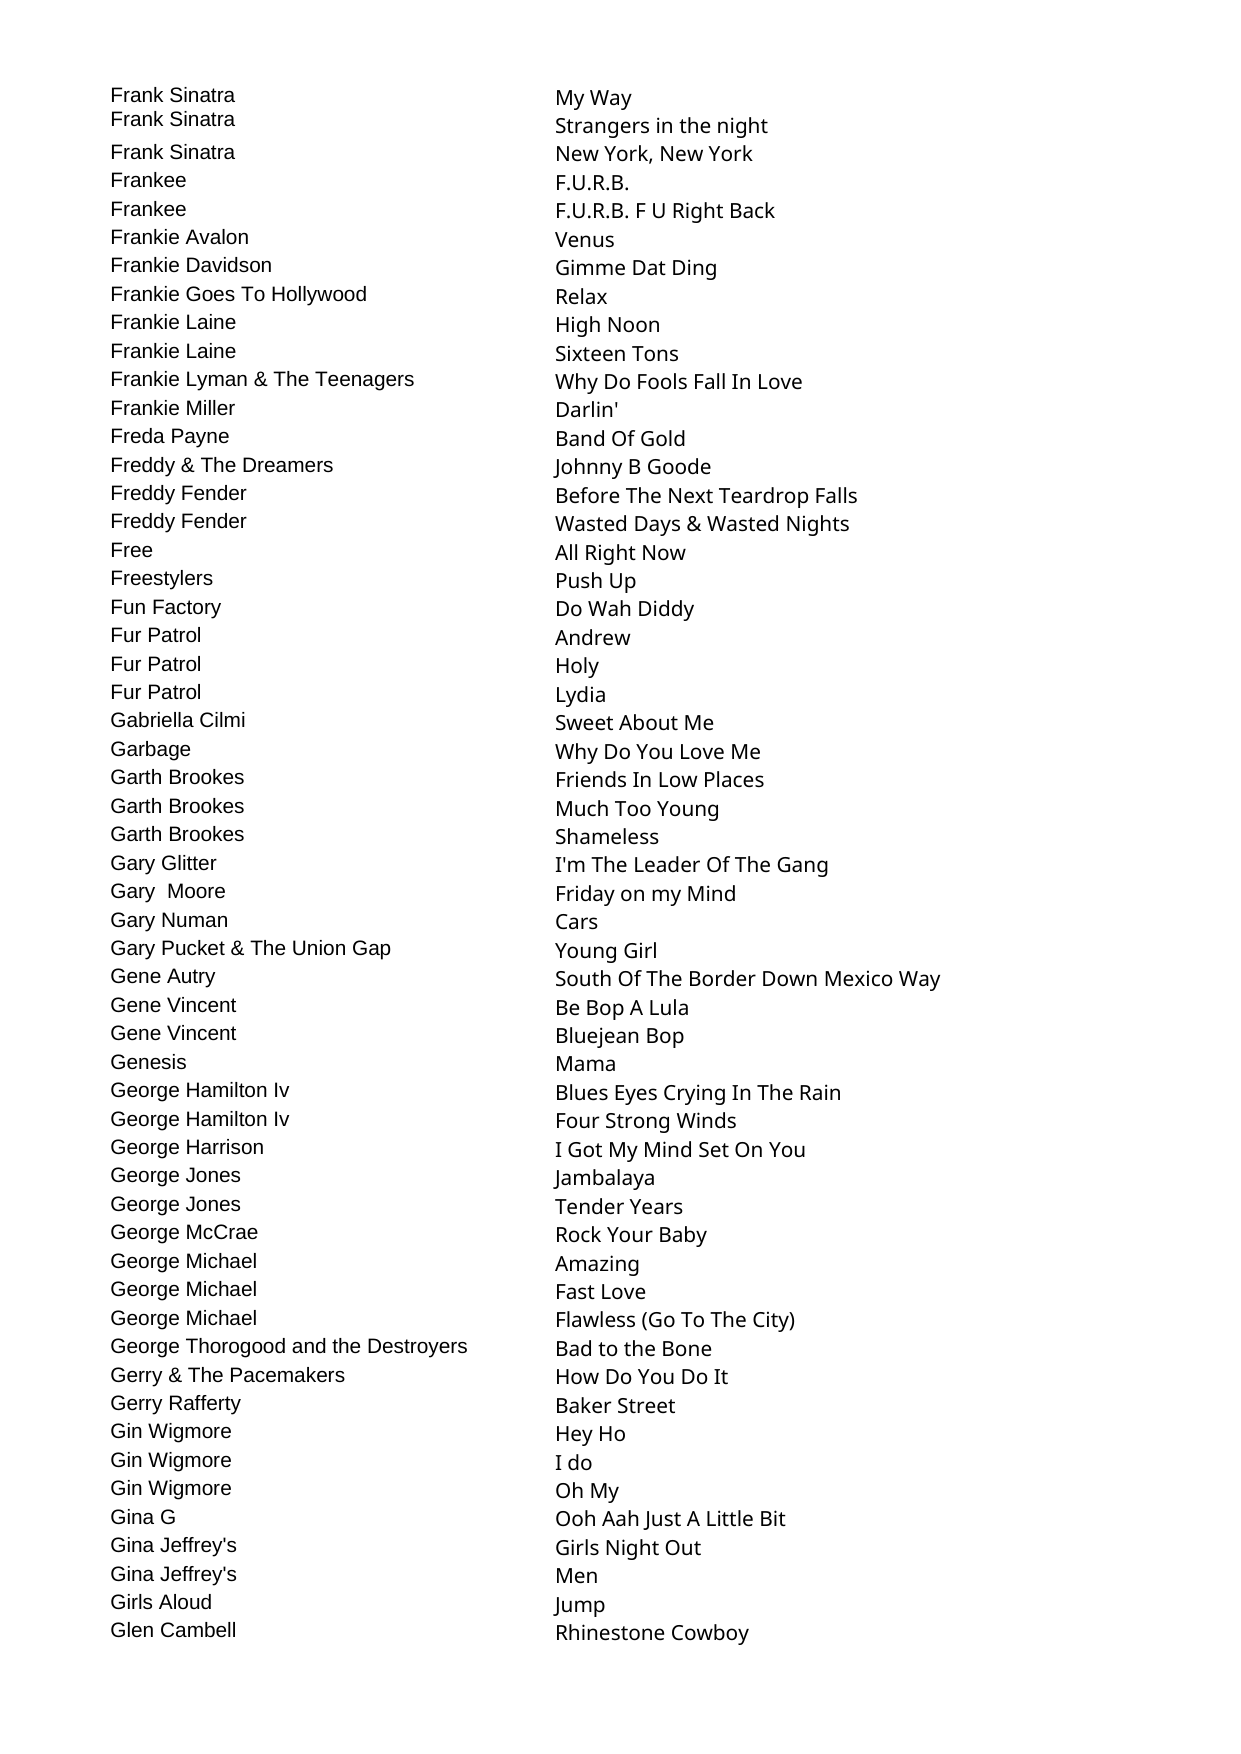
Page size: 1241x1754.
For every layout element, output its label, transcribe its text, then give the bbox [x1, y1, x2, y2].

table_cell George Michael [99, 1277, 543, 1306]
table_cell George Michael [99, 1249, 543, 1277]
table_cell Why Do You Love Me [544, 737, 1090, 765]
table_cell Oh My [544, 1476, 1090, 1504]
table_cell Gin Wigmore [99, 1448, 543, 1476]
table_cell I'm The Leader Of The Gang [544, 851, 1090, 879]
table_cell Rock Your Baby [544, 1220, 1090, 1249]
table_cell How Do You Do It [544, 1363, 1090, 1391]
table_cell Freddy & The Dreamers [99, 453, 543, 481]
table_cell Shameless [544, 822, 1090, 851]
table_cell Tender Years [544, 1192, 1090, 1220]
table_cell Fur Patrol [99, 680, 543, 708]
table_cell Gabriella Cilmi [99, 708, 543, 737]
table_cell Frankie Davidson [99, 253, 543, 282]
table_cell New York, New York [544, 140, 1090, 168]
table_cell My Way Strangers in the night [544, 83, 1090, 139]
table_cell I do [544, 1448, 1090, 1476]
table_cell Why Do Fools Fall In Love [544, 367, 1090, 396]
table_cell Friends In Low Places [544, 765, 1090, 794]
table_cell Flawless (Go To The City) [544, 1306, 1090, 1334]
table_cell Before The Next Teardrop Falls [544, 481, 1090, 509]
table_cell Bluejean Bop [544, 1021, 1090, 1049]
table_cell Baker Street [544, 1391, 1090, 1419]
table_cell Gary Numan [99, 908, 543, 936]
table_cell Garbage [99, 737, 543, 765]
table_cell Jump [544, 1590, 1090, 1618]
table_cell Band Of Gold [544, 424, 1090, 452]
table_cell Fur Patrol [99, 651, 543, 680]
table_cell Rhinestone Cowboy [544, 1618, 1090, 1647]
table_cell Andrew [544, 623, 1090, 651]
table_cell Hey Ho [544, 1419, 1090, 1448]
table_cell Garth Brookes [99, 794, 543, 822]
table_cell Fur Patrol [99, 623, 543, 651]
table_cell Amazing [544, 1249, 1090, 1277]
table_cell Gary Glitter [99, 851, 543, 879]
table_cell Frankee [99, 196, 543, 225]
table_cell Gina Jeffrey's [99, 1561, 543, 1590]
table_cell Holy [544, 651, 1090, 680]
table_cell High Noon [544, 310, 1090, 339]
table_cell Frankie Goes To Hollywood [99, 282, 543, 310]
table_cell Mama [544, 1050, 1090, 1078]
table_cell Genesis [99, 1050, 543, 1078]
table_cell Frank Sinatra [99, 140, 543, 168]
table_cell Do Wah Diddy [544, 595, 1090, 623]
table_cell Friday on my Mind [544, 879, 1090, 907]
table_cell Wasted Days & Wasted Nights [544, 509, 1090, 538]
table_cell Gary Moore [99, 879, 543, 907]
table_cell Glen Cambell [99, 1618, 543, 1647]
table_cell Garth Brookes [99, 822, 543, 851]
table_cell Much Too Young [544, 794, 1090, 822]
table_cell George Hamilton Iv [99, 1106, 543, 1135]
table_cell Frankie Avalon [99, 225, 543, 253]
table_cell George McCrae [99, 1220, 543, 1249]
table_cell Venus [544, 225, 1090, 253]
table_cell Fast Love [544, 1277, 1090, 1306]
table_cell Frank Sinatra Frank Sinatra [99, 83, 543, 139]
table_cell Relax [544, 282, 1090, 310]
table_cell George Michael [99, 1306, 543, 1334]
table_cell Freda Payne [99, 424, 543, 452]
table_cell Gene Vincent [99, 993, 543, 1021]
table_cell Frankie Laine [99, 310, 543, 339]
table_cell Gina G [99, 1505, 543, 1533]
table_cell Gene Vincent [99, 1021, 543, 1049]
table_cell Four Strong Winds [544, 1106, 1090, 1135]
table_cell Cars [544, 908, 1090, 936]
table_cell Sixteen Tons [544, 339, 1090, 367]
table_cell Gimme Dat Ding [544, 253, 1090, 282]
table_cell Gina Jeffrey's [99, 1533, 543, 1561]
table_cell Darlin' [544, 396, 1090, 424]
table_cell Freddy Fender [99, 509, 543, 538]
table_cell Gin Wigmore [99, 1476, 543, 1504]
table_cell I Got My Mind Set On You [544, 1135, 1090, 1163]
table_cell Freestylers [99, 566, 543, 594]
table_cell Jambalaya [544, 1163, 1090, 1192]
table_cell Ooh Aah Just A Little Bit [544, 1505, 1090, 1533]
table_cell Be Bop A Lula [544, 993, 1090, 1021]
table_cell Frankie Lyman & The Teenagers [99, 367, 543, 396]
table_cell Men [544, 1561, 1090, 1590]
table_cell F.U.R.B. F U Right Back [544, 196, 1090, 225]
table_cell Gene Autry [99, 964, 543, 993]
table_cell Frankie Miller [99, 396, 543, 424]
table_cell George Jones [99, 1163, 543, 1192]
table_cell Girls Aloud [99, 1590, 543, 1618]
table_cell Gary Pucket & The Union Gap [99, 936, 543, 964]
table_cell Sweet About Me [544, 708, 1090, 737]
table_cell George Hamilton Iv [99, 1078, 543, 1106]
table_cell George Harrison [99, 1135, 543, 1163]
table_cell Frankee [99, 168, 543, 196]
table_cell Gerry Rafferty [99, 1391, 543, 1419]
table_cell George Thorogood and the Destroyers [99, 1334, 543, 1362]
table_cell Free [99, 538, 543, 566]
table_cell Push Up [544, 566, 1090, 594]
table_cell Lydia [544, 680, 1090, 708]
table_cell South Of The Border Down Mexico Way [544, 964, 1090, 993]
table_cell Gerry & The Pacemakers [99, 1363, 543, 1391]
table_cell Young Girl [544, 936, 1090, 964]
table_cell Freddy Fender [99, 481, 543, 509]
table_cell Fun Factory [99, 595, 543, 623]
table_cell All Right Now [544, 538, 1090, 566]
table_cell Blues Eyes Crying In The Rain [544, 1078, 1090, 1106]
table_cell Frankie Laine [99, 339, 543, 367]
table_cell F.U.R.B. [544, 168, 1090, 196]
table_cell Gin Wigmore [99, 1419, 543, 1448]
table_cell Girls Night Out [544, 1533, 1090, 1561]
table_cell George Jones [99, 1192, 543, 1220]
table_cell Bad to the Bone [544, 1334, 1090, 1362]
table_cell Garth Brookes [99, 765, 543, 794]
table_cell Johnny B Goode [544, 453, 1090, 481]
